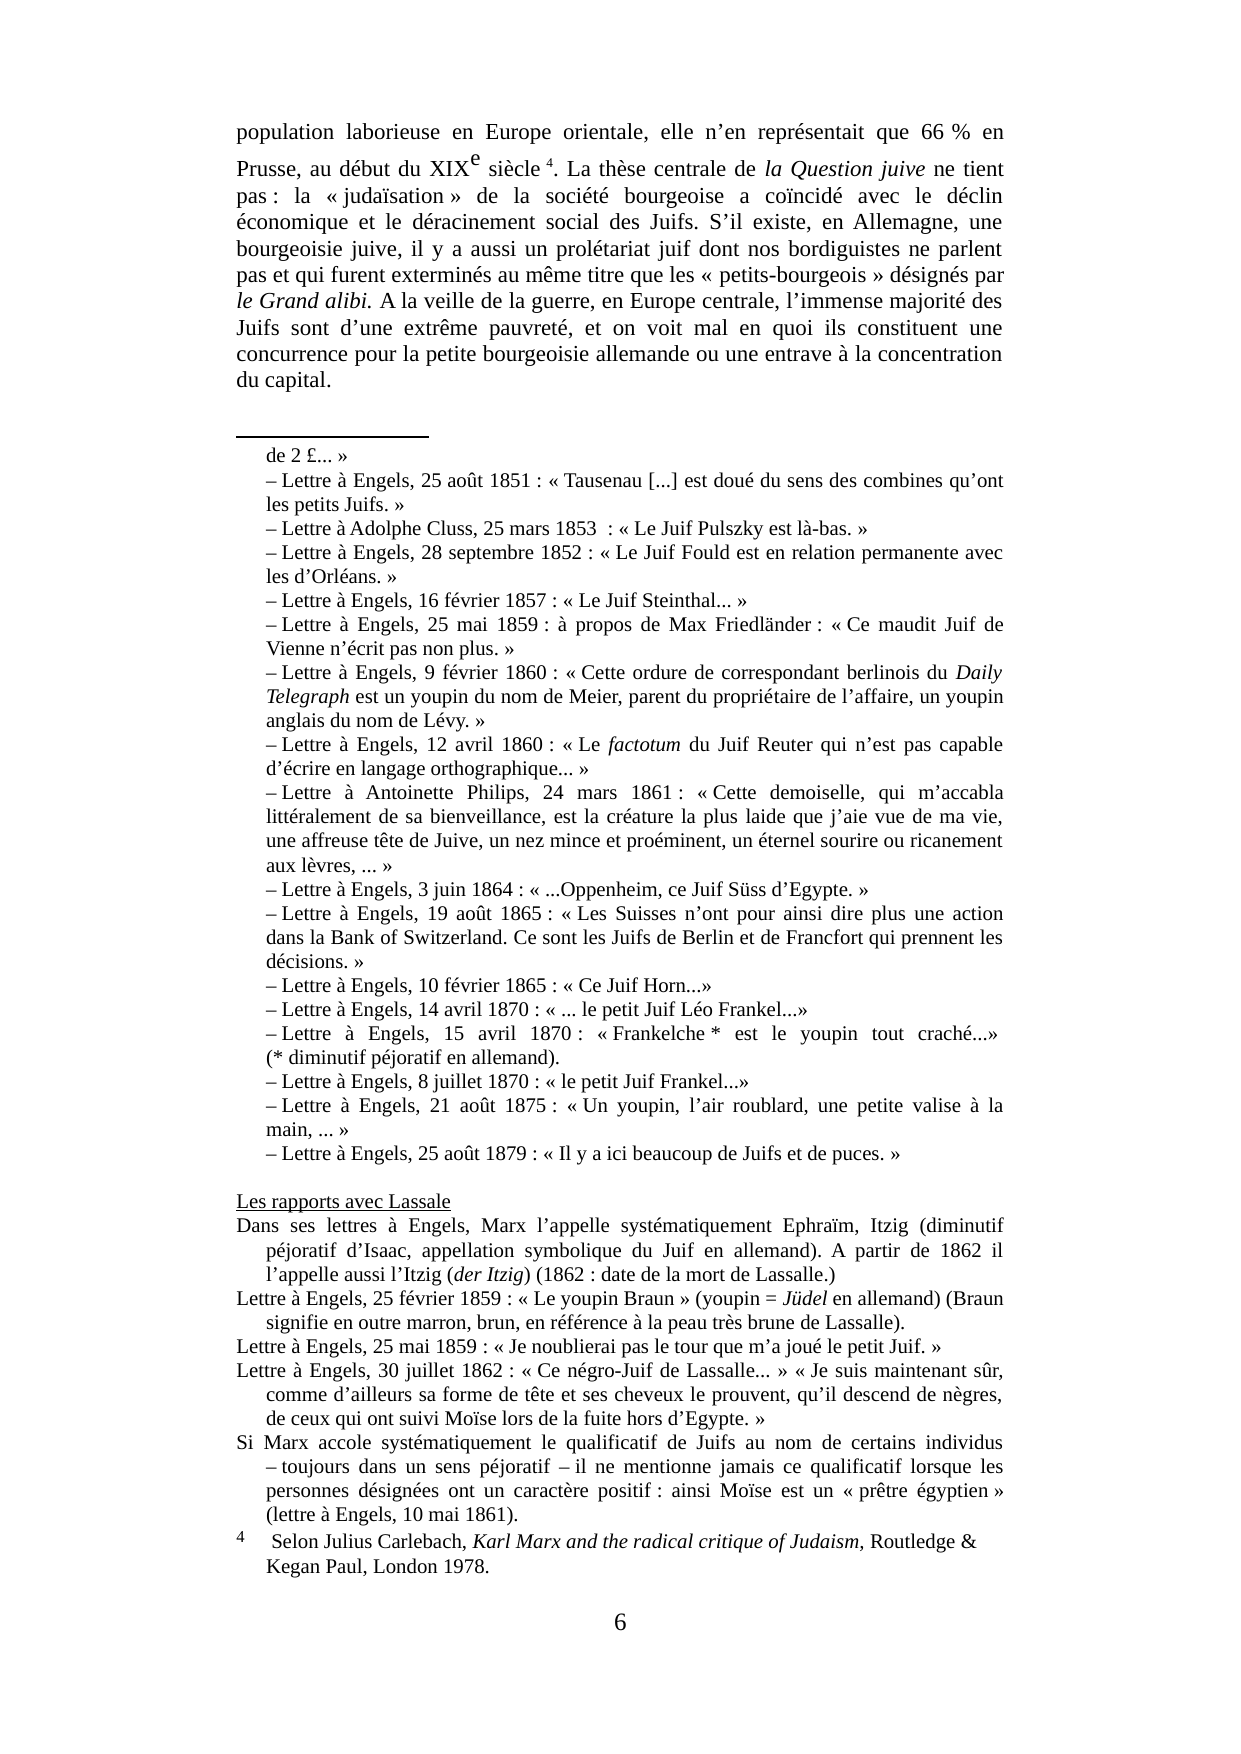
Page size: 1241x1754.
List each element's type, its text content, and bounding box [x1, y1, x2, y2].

text Si Marx accole systématiquement le qualificatif de Juifs au nom de certains individus – toujours dans un sens pé­joratif – il ne mentionne jamais ce qualificatif lorsque les personnes désignées ont un caractère positif : ainsi Moïse est un « prêtre égyptien » (lettre à Engels, 10 mai 1861). [236, 1430, 1004, 1526]
text – Lettre à Engels, 19 août 1865 : « Les Suisses n’ont pour ainsi dire plus une action dans la Bank of Switzerland. Ce sont les Juifs de Berlin et de Francfort qui prennent les décisions. » [236, 901, 1004, 973]
text – Lettre à Engels, 8 juillet 1870 : « le petit Juif Frankel...» [236, 1069, 1004, 1093]
text – Lettre à Engels, 21 août 1875 : « Un youpin, l’air roublard, une petite valise à la main, ... » [236, 1093, 1004, 1141]
text – Lettre à Engels, 14 avril 1870 : « ... le petit Juif Léo Frankel...» [236, 997, 1004, 1021]
text population laborieuse en Europe orientale, elle n’en représentait que 66 % en Prusse, au début du XIXe siècle . La thèse centrale de la Question juive ne tient pas : la « judaïsation » de la société bourgeoise a coïncidé avec le déclin économique et le déracinement social des Juifs. S’il existe, en Allemagne, une bourgeoisie juive, il y a aussi un prolétariat juif dont nos bordiguistes ne parlent pas et qui furent exterminés au même titre que les « petits-bourgeois » désignés par le Grand alibi. A la veille de la guerre, en Europe centrale, l’immense majorité des Juifs sont d’une extrême pauvreté, et on voit mal en quoi ils constituent une concurrence pour la petite bourgeoisie allemande ou une entrave à la concentration du capital. [236, 118, 1004, 393]
text – Lettre à Engels, 15 avril 1870 : « Frankelche * est le youpin tout craché...» (* diminutif péjoratif en allemand). [236, 1021, 1004, 1069]
text de 2 £... » [236, 443, 1004, 467]
text – Lettre à Engels, 16 février 1857 : « Le Juif Steinthal... » [236, 588, 1004, 612]
text – Lettre à Engels, 3 juin 1864 : « ...Oppenheim, ce Juif Süss d’Egypte. » [236, 877, 1004, 901]
text – Lettre à Engels, 25 août 1879 : « Il y a ici beaucoup de Juifs et de puces. » [236, 1141, 1004, 1165]
text Lettre à Engels, 30 juillet 1862 : « Ce négro-Juif de Las­salle... » « Je suis maintenant sûr, comme d’ailleurs sa forme de tête et ses cheveux le prouvent, qu’il descend de nègres, de ceux qui ont suivi Moïse lors de la fuite hors d’Egypte. » [236, 1358, 1004, 1430]
text Lettre à Engels, 25 février 1859 : « Le youpin Braun » (youpin = Jüdel en allemand) (Braun signifie en outre marron, brun, en référence à la peau très brune de Lassalle). [236, 1286, 1004, 1334]
text Lettre à Engels, 25 mai 1859 : « Je noublierai pas le tour que m’a joué le petit Juif. » [236, 1334, 1004, 1358]
text – Lettre à Engels, 9 février 1860 : « Cette ordure de correspondant berlinois du Daily Telegraph est un youpin du nom de Meier, parent du proprié­taire de l’affaire, un youpin anglais du nom de Lévy. » [236, 660, 1004, 732]
text – Lettre à Adolphe Cluss, 25 mars 1853 : « Le Juif Pulszky est là-bas. » [236, 516, 1004, 540]
text – Lettre à Engels, 25 août 1851 : « Tausenau [...] est doué du sens des combines qu’ont les petits Juifs. » [236, 467, 1004, 516]
text – Lettre à Engels, 10 février 1865 : « Ce Juif Horn...» [236, 973, 1004, 997]
text Les rapports avec Lassale [236, 1189, 1004, 1213]
text – Lettre à Engels, 28 septembre 1852 : « Le Juif Fould est en relation permanente avec les d’Orléans. » [236, 540, 1004, 588]
text Dans ses lettres à Engels, Marx l’appelle systématique­ment Ephraïm, Itzig (diminutif péjoratif d’Isaac, appel­lation symbolique du Juif en allemand). A partir de 1862 il l’appelle aussi l’Itzig (der Itzig) (1862 : date de la mort de Lassalle.) [236, 1213, 1004, 1286]
text – Lettre à Engels, 25 mai 1859 : à propos de Max Friedländer : « Ce maudit Juif de Vienne n’écrit pas non plus. » [236, 612, 1004, 660]
text Selon Julius Carlebach, Karl Marx and the radical critique of Judaism, Routledge & Kegan Paul, London 1978. [236, 1526, 1004, 1578]
text – Lettre à Engels, 12 avril 1860 : « Le factotum du Juif Reuter qui n’est pas capable d’écrire en langage orthographique... » [236, 732, 1004, 780]
text – Lettre à Antoinette Philips, 24 mars 1861 : « Cette demoiselle, qui m’accabla littéralement de sa bienveillance, est la créature la plus laide que j’aie vue de ma vie, une affreuse tête de Juive, un nez mince et proéminent, un éternel sourire ou ricanement aux lèvres, ... » [236, 780, 1004, 877]
